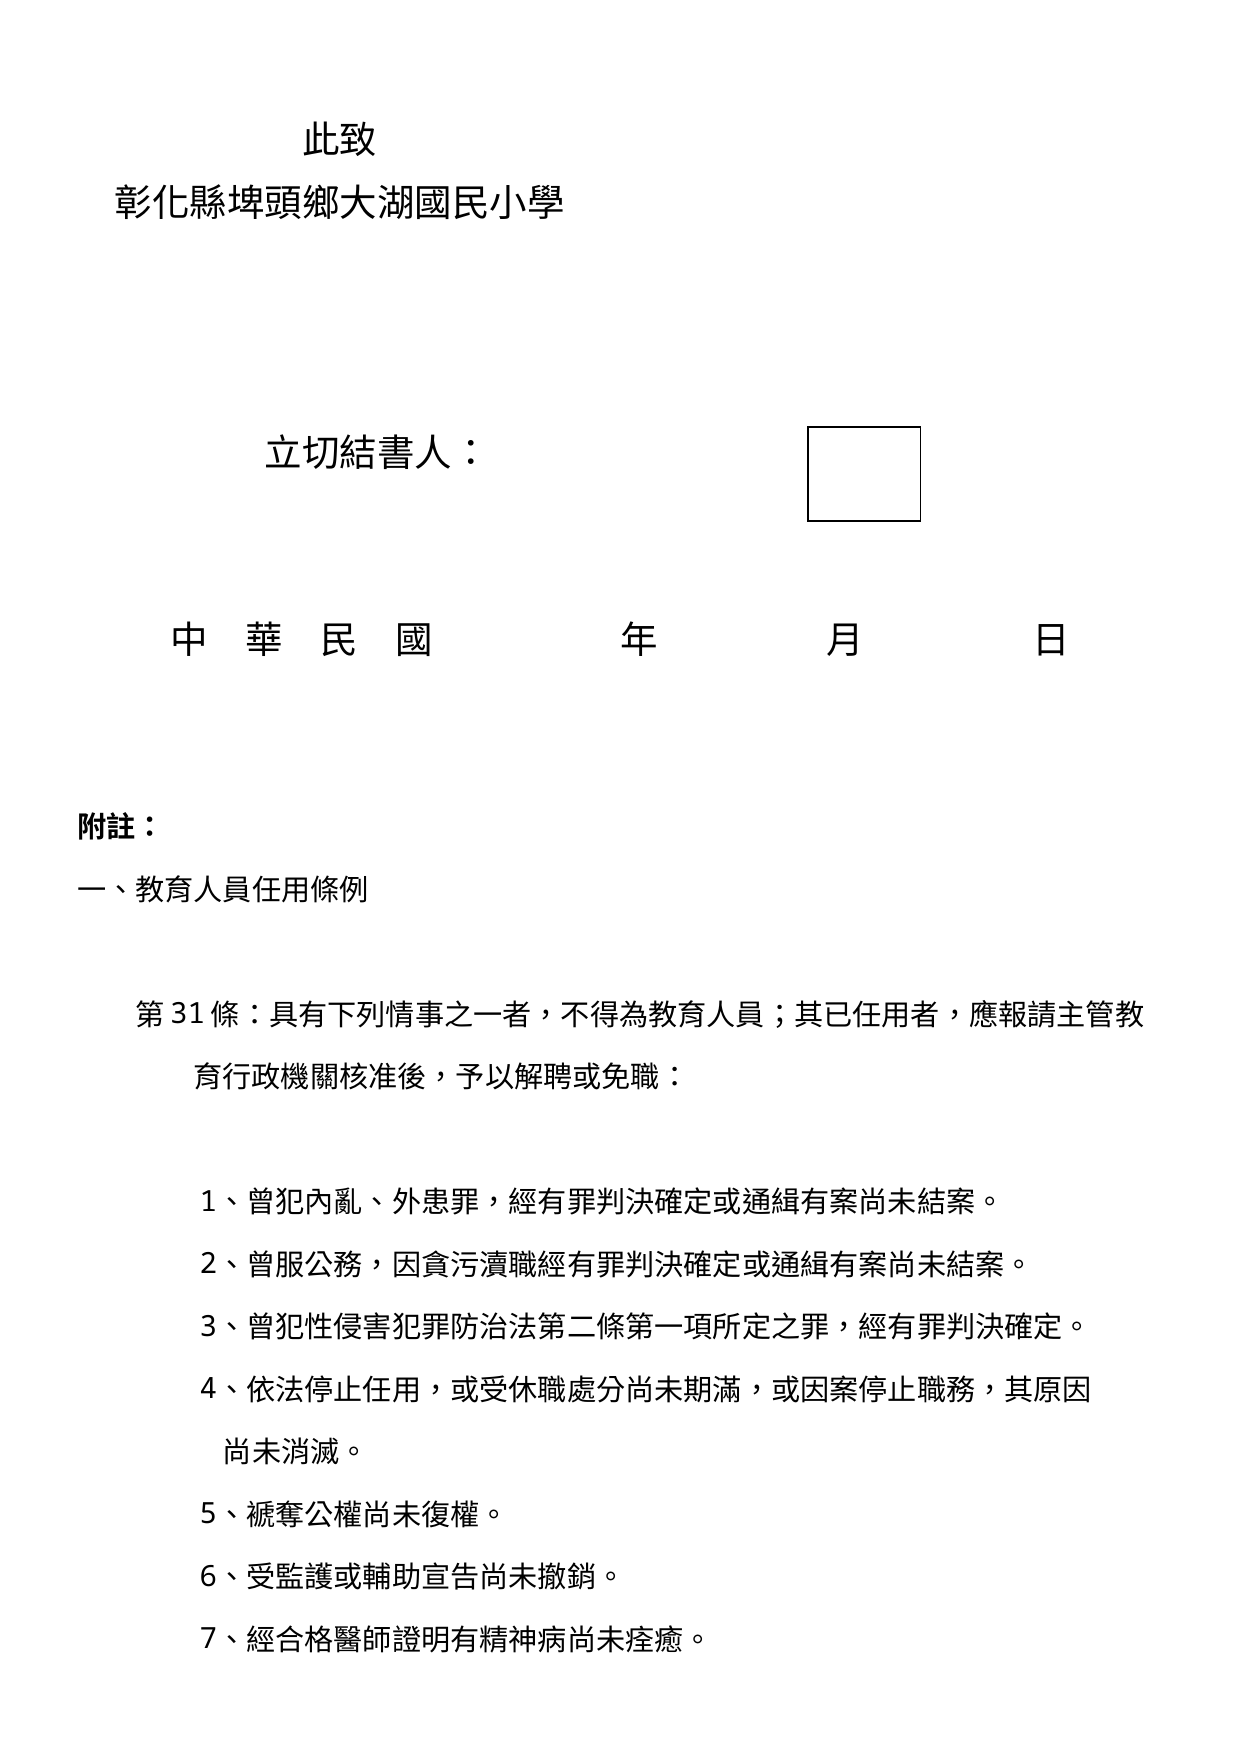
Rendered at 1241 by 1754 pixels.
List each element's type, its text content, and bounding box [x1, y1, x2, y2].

text 4、依法停止任用，或受休職處分尚未期滿，或因案停止職務，其原因 尚未消滅。 [77, 1346, 1163, 1471]
text 1、曾犯內亂、外患罪，經有罪判決確定或通緝有案尚未結案。 [77, 1158, 1163, 1221]
text 一、教育人員任用條例 [77, 846, 1163, 908]
text 中 華 民 國 年 月 日 [77, 596, 1163, 658]
text 5、褫奪公權尚未復權。 [77, 1471, 1163, 1533]
text 6、受監護或輔助宣告尚未撤銷。 [77, 1533, 1163, 1596]
text 彰化縣埤頭鄉大湖國民小學 [77, 158, 1163, 221]
text 第31條：具有下列情事之一者，不得為教育人員；其已任用者，應報請主管教育行政機關核准後，予以解聘或免職： [135, 971, 1163, 1096]
text 此致 [77, 96, 1163, 158]
text 7、經合格醫師證明有精神病尚未痊癒。 [77, 1596, 1163, 1658]
text 2、曾服公務，因貪污瀆職經有罪判決確定或通緝有案尚未結案。 [77, 1221, 1163, 1283]
text 3、曾犯性侵害犯罪防治法第二條第一項所定之罪，經有罪判決確定。 [77, 1283, 1163, 1346]
text 立切結書人： [77, 408, 1163, 471]
text 附註： [77, 783, 1163, 846]
